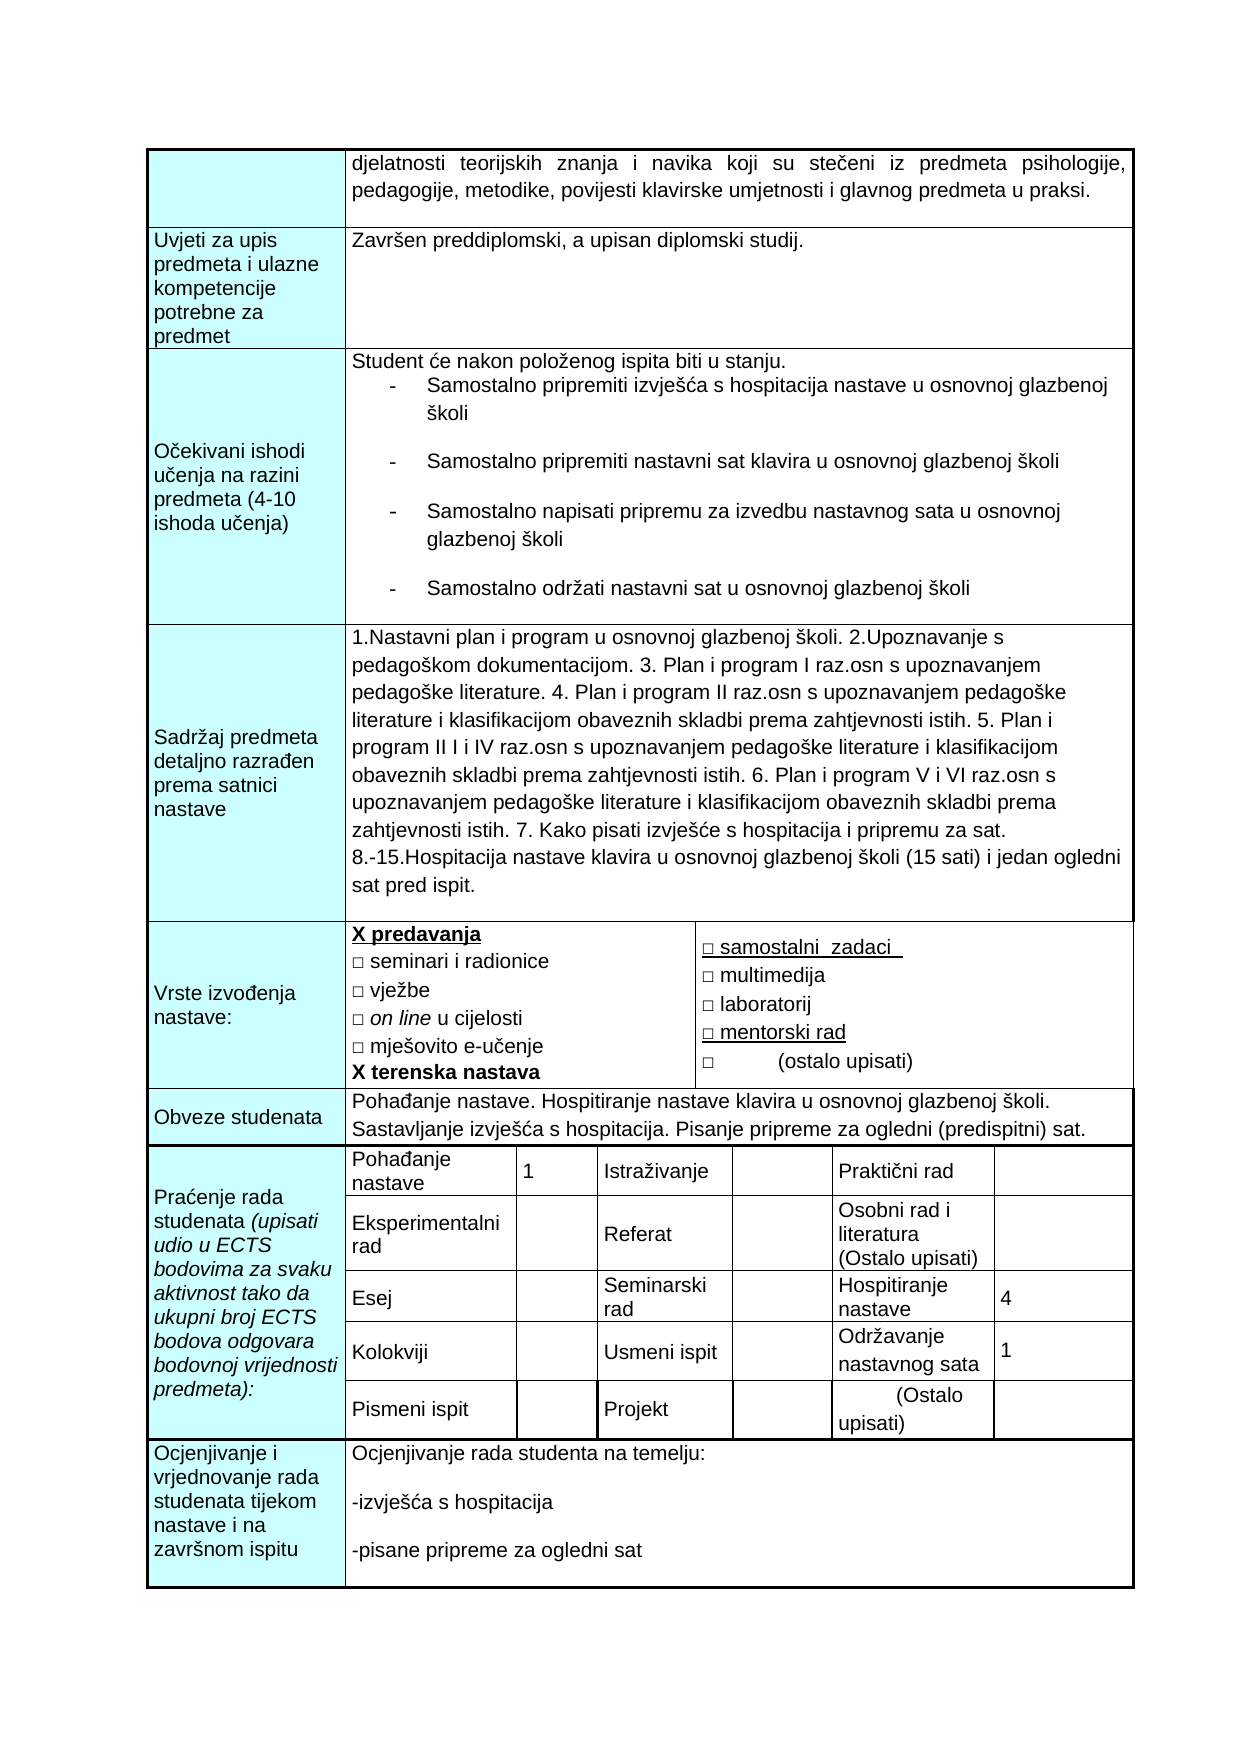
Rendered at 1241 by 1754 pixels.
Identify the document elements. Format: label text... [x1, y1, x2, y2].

table_cell Hospitiranje nastave [833, 1271, 994, 1321]
table_cell Ocjenjivanje i vrjednovanje rada studenata tijekom nastave i na završnom ispitu [149, 1441, 345, 1586]
table_cell Sadržaj predmeta detaljno razrađen prema satnici nastave [149, 625, 345, 921]
table_cell [995, 1147, 1132, 1195]
table_cell [517, 1271, 597, 1321]
table_cell Pohađanje nastave. Hospitiranje nastave klavira u osnovnoj glazbenoj školi. Sastavljanje izvješća s hospitacija. Pisanje pripreme za ogledni (predispitni) sat. [346, 1089, 1132, 1144]
table_cell Osobni rad i literatura (Ostalo upisati) [833, 1196, 994, 1270]
table_cell Završen preddiplomski, a upisan diplomski studij. [346, 228, 1132, 348]
table_cell X predavanja ☐ seminari i radionice ☐ vježbe ☐ on line u cijelosti ☐ mješovito e-učenje X terenska nastava [346, 922, 695, 1088]
table_cell Praćenje rada studenata (upisati udio u ECTS bodovima za svaku aktivnost tako da ukupni broj ECTS bodova odgovara bodovnoj vrijednosti predmeta): [149, 1147, 345, 1438]
table_cell Praktični rad [833, 1147, 994, 1195]
table_cell (Ostalo upisati) [833, 1381, 993, 1438]
table_cell 1 [517, 1147, 597, 1195]
table_cell [995, 1196, 1132, 1270]
table_cell Esej [346, 1271, 516, 1321]
table_cell Uvjeti za upis predmeta i ulazne kompetencije potrebne za predmet [149, 228, 345, 348]
table_cell [517, 1196, 597, 1270]
table_cell Održavanje nastavnog sata [833, 1322, 994, 1380]
table_cell ☐ samostalni zadaci ☐ multimedija ☐ laboratorij ☐ mentorski rad ☐ (ostalo upisati) [696, 922, 1133, 1088]
table_cell Student će nakon položenog ispita biti u stanju. Samostalno pripremiti izvješća s hospitacija nastave u osnovnoj glazbenoj školi Samostalno pripremiti nastavni sat klavira u osnovnoj glazbenoj školi Samostalno napisati pripremu za izvedbu nastavnog sata u osnovnoj glazbenoj školi Samostalno održati nastavni sat u osnovnoj glazbenoj školi [346, 349, 1132, 624]
table_cell [518, 1381, 596, 1438]
table_cell [149, 151, 345, 227]
table_cell 1 [995, 1322, 1132, 1380]
table_cell Očekivani ishodi učenja na razini predmeta (4-10 ishoda učenja) [149, 349, 345, 624]
table_cell [995, 1381, 1132, 1438]
table_cell Kolokviji [346, 1322, 516, 1380]
table_cell 4 [995, 1271, 1132, 1321]
table_cell [734, 1381, 831, 1438]
table_cell Usmeni ispit [598, 1322, 732, 1380]
table_cell Projekt [599, 1381, 732, 1438]
table_cell [517, 1322, 597, 1380]
table_cell 1.Nastavni plan i program u osnovnoj glazbenoj školi. 2.Upoznavanje s pedagoškom dokumentacijom. 3. Plan i program I raz.osn s upoznavanjem pedagoške literature. 4. Plan i program II raz.osn s upoznavanjem pedagoške literature i klasifikacijom obaveznih skladbi prema zahtjevnosti istih. 5. Plan i program II I i IV raz.osn s upoznavanjem pedagoške literature i klasifikacijom obaveznih skladbi prema zahtjevnosti istih. 6. Plan i program V i VI raz.osn s upoznavanjem pedagoške literature i klasifikacijom obaveznih skladbi prema zahtjevnosti istih. 7. Kako pisati izvješće s hospitacija i pripremu za sat. 8.-15.Hospitacija nastave klavira u osnovnoj glazbenoj školi (15 sati) i jedan ogledni sat pred ispit. [346, 625, 1132, 921]
table_cell Eksperimentalni rad [346, 1196, 516, 1270]
table_cell [733, 1196, 832, 1270]
table_cell Pohađanje nastave [346, 1147, 516, 1195]
table_cell [733, 1147, 832, 1195]
table_cell Ocjenjivanje rada studenta na temelju: -izvješća s hospitacija -pisane pripreme za ogledni sat [346, 1441, 1132, 1586]
table_cell Vrste izvođenja nastave: [149, 922, 345, 1088]
table_cell Pismeni ispit [346, 1381, 516, 1438]
table_cell djelatnosti teorijskih znanja i navika koji su stečeni iz predmeta psihologije, pedagogije, metodike, povijesti klavirske umjetnosti i glavnog predmeta u praksi. [346, 151, 1132, 227]
table_cell Referat [598, 1196, 732, 1270]
table_cell Seminarski rad [598, 1271, 732, 1321]
table_cell [733, 1322, 832, 1380]
table_cell Obveze studenata [149, 1089, 345, 1144]
table_cell [733, 1271, 832, 1321]
table_cell Istraživanje [598, 1147, 732, 1195]
